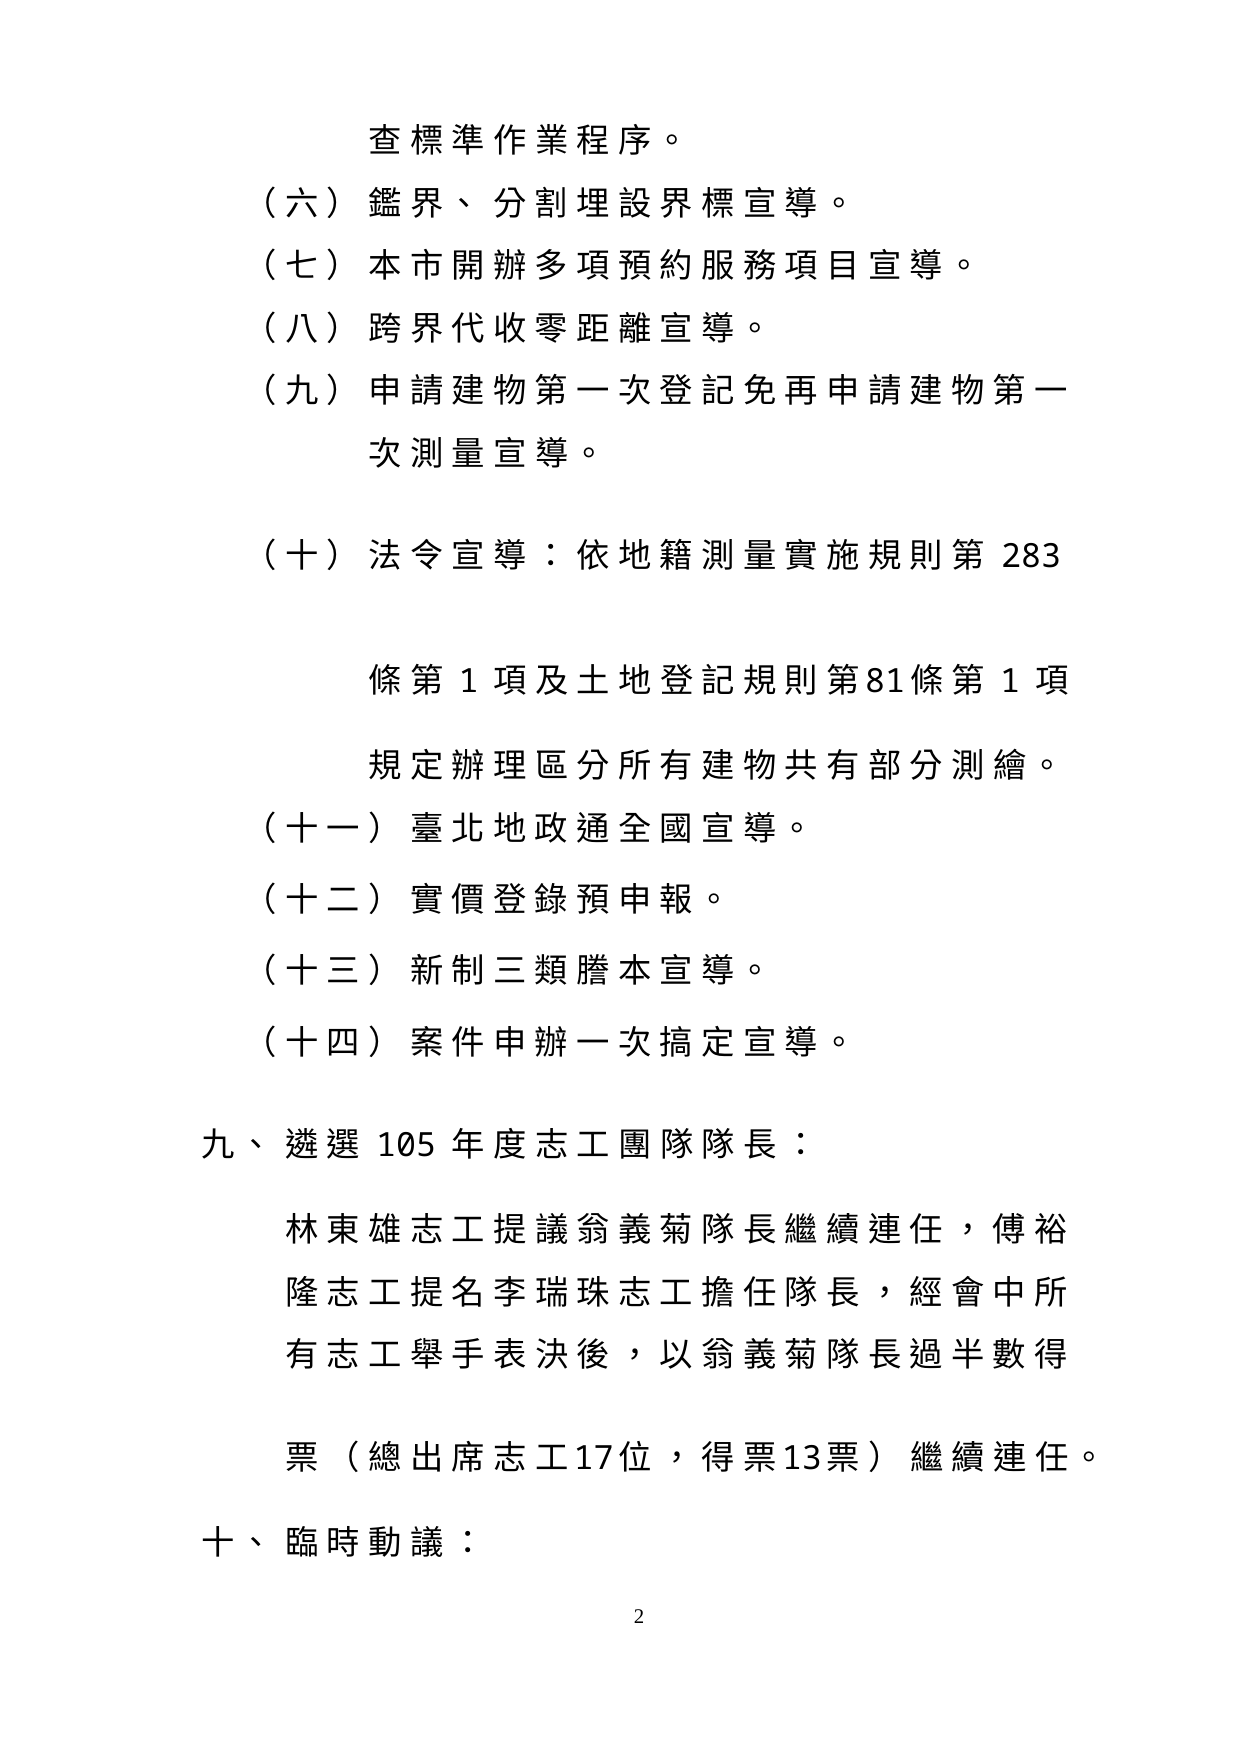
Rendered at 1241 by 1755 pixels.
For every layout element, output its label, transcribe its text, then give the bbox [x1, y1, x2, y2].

text （六）鑑界、分割埋設界標宣導。 [229, 159, 1072, 221]
text （十四）案件申辦一次搞定宣導。 [231, 998, 1072, 1061]
text （十二）實價登錄預申報。 [231, 855, 1072, 918]
text （十三）新制三類謄本宣導。 [231, 927, 1072, 989]
text 林東雄志工提議翁義菊隊長繼續連任，傅裕隆志工提名李瑞珠志工擔任隊長，經會中所有志工舉手表決後，以翁義菊隊長過半數得票（總出席志工17位，得票13票）繼續連任。 [197, 1186, 1072, 1498]
text （七）本市開辦多項預約服務項目宣導。 [229, 221, 1072, 284]
text 九、遴選105年度志工團隊隊長： [197, 1061, 1072, 1186]
text （九）申請建物第一次登記免再申請建物第一次測量宣導。 [229, 346, 1072, 471]
text （十一）臺北地政通全國宣導。 [229, 784, 1072, 846]
text 十、臨時動議： [197, 1498, 1072, 1561]
text （八）跨界代收零距離宣導。 [229, 284, 1072, 346]
text 查標準作業程序。 [229, 96, 1072, 159]
text （十）法令宣導：依地籍測量實施規則第283條第1項及土地登記規則第81條第1項規定辦理區分所有建物共有部分測繪。 [229, 471, 1072, 784]
